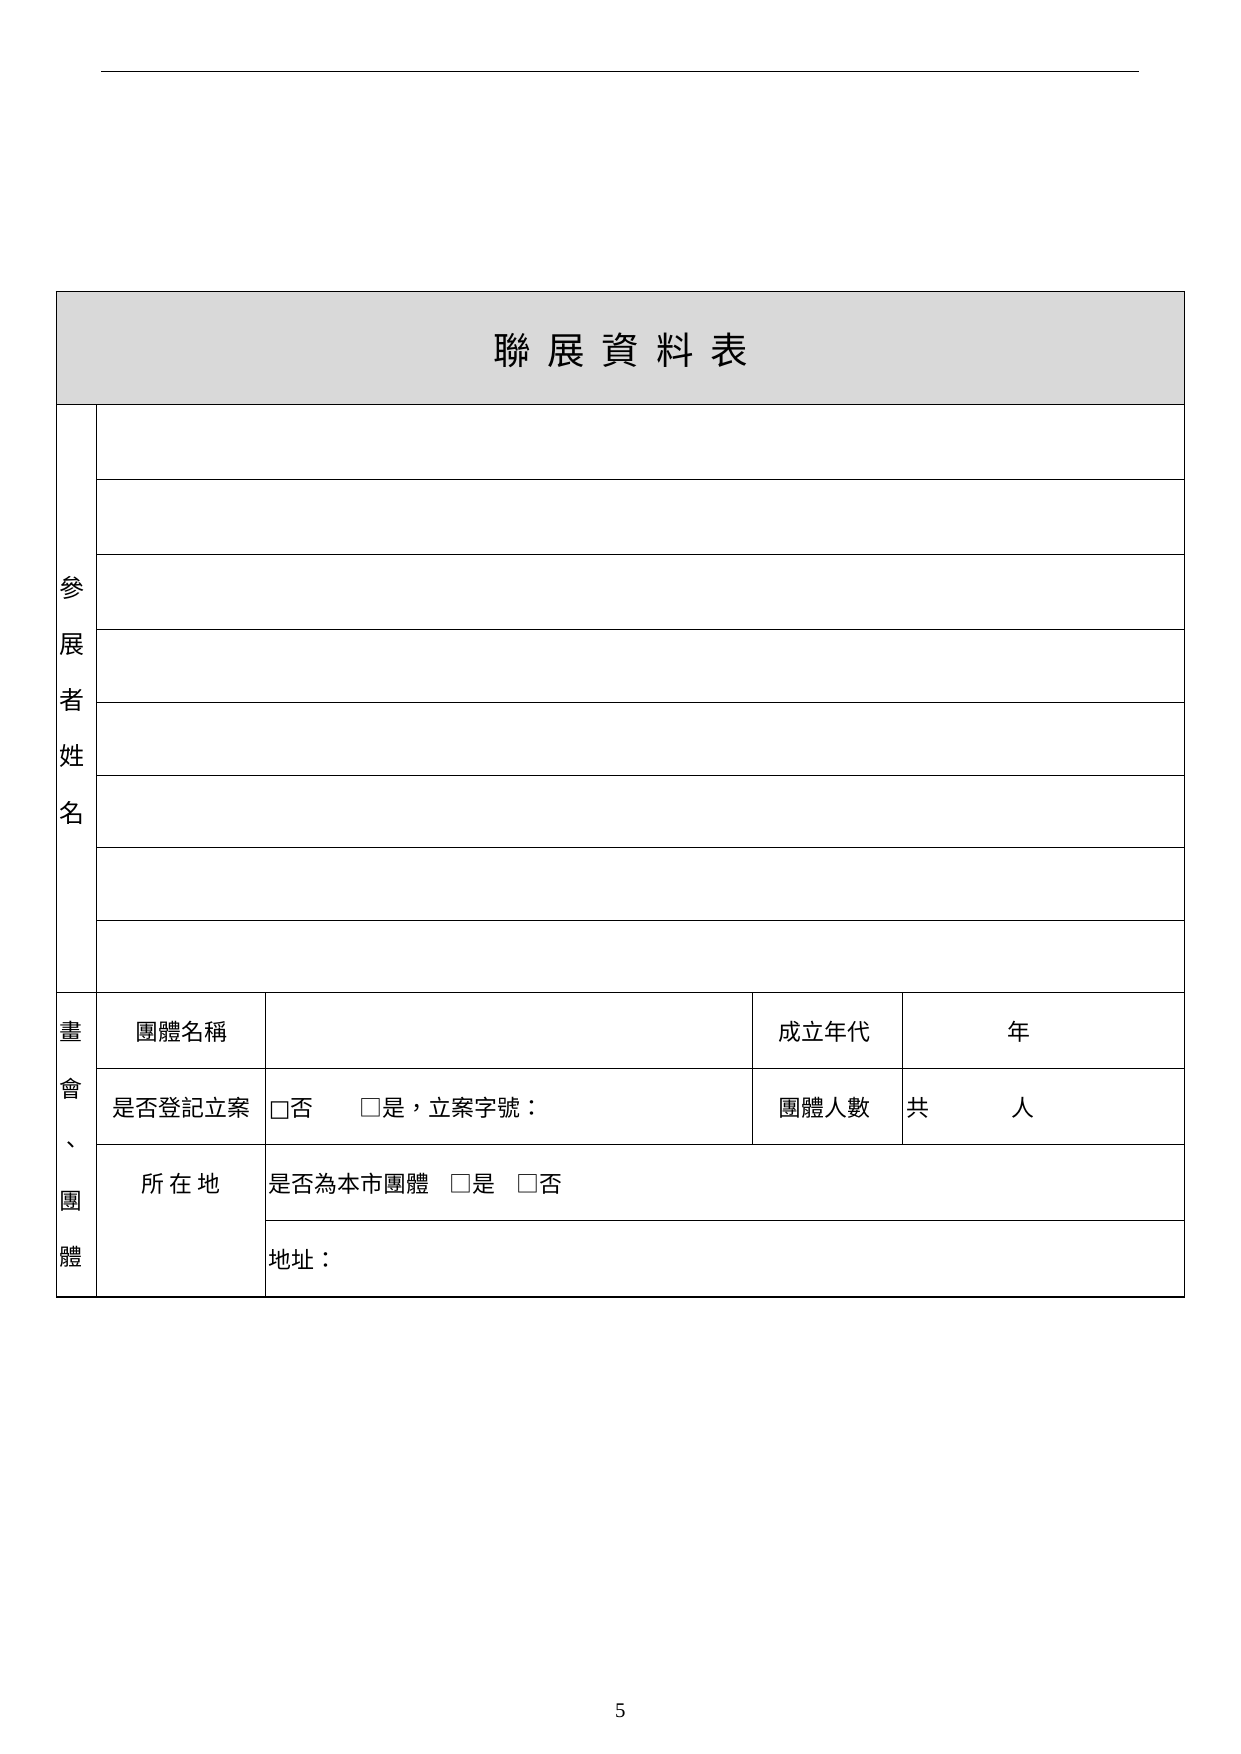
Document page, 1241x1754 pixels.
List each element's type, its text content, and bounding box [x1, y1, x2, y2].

table_cell [97, 776, 1184, 847]
table_cell [97, 480, 1184, 554]
table_cell 參 展 者 姓 名 [57, 405, 96, 992]
table_cell [97, 555, 1184, 629]
table_cell 團體名稱 [97, 993, 265, 1068]
table_header 聯 展 資 料 表 [57, 292, 1184, 404]
table_cell 所 在 地 [97, 1145, 265, 1296]
table_cell [97, 405, 1184, 479]
table_cell 年 [903, 993, 1184, 1068]
table_cell 是否為本市團體 □是 □否 [266, 1145, 1184, 1220]
table_cell 地址： [266, 1221, 1184, 1296]
table_cell 畫 會 、 團 體 介 紹 [57, 993, 96, 1296]
table_cell [101, 72, 1139, 253]
table_cell [97, 921, 1184, 992]
table_cell [97, 848, 1184, 920]
table_cell 成立年代 [753, 993, 902, 1068]
table_cell 共 人 [903, 1069, 1184, 1144]
table_cell 是否登記立案 [97, 1069, 265, 1144]
table_cell [97, 630, 1184, 702]
table_cell □否 □是，立案字號： [266, 1069, 752, 1144]
table_cell [266, 993, 752, 1068]
table_cell 團體人數 [753, 1069, 902, 1144]
table_cell [97, 703, 1184, 774]
